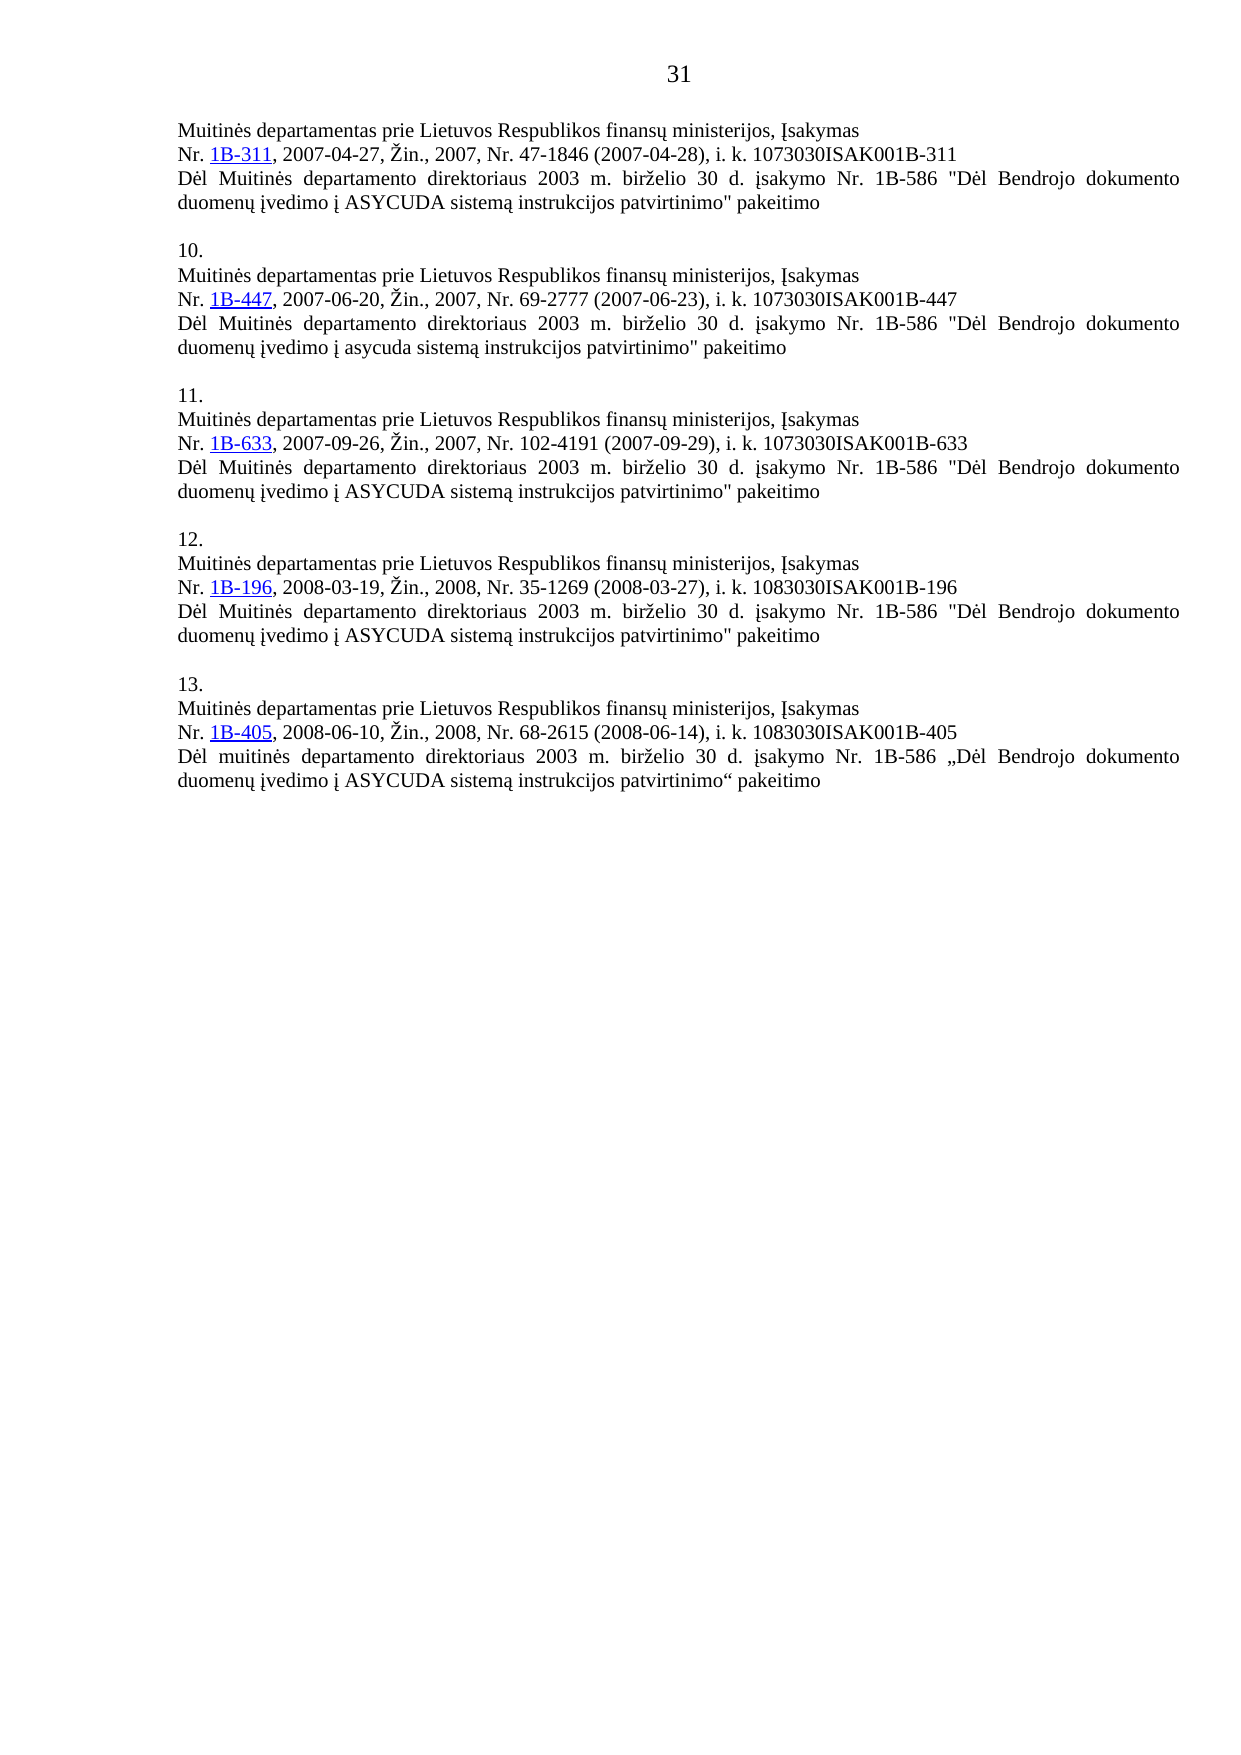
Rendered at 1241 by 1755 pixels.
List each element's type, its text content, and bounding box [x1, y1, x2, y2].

text Dėl muitinės departamento direktoriaus 2003 m. birželio 30 d. įsakymo Nr. 1B-586 „Dėl Bendrojo dokumento duomenų įvedimo į ASYCUDA sistemą instrukcijos patvirtinimo“ pakeitimo [177, 744, 1181, 792]
text Muitinės departamentas prie Lietuvos Respublikos finansų ministerijos, Įsakymas [177, 551, 1181, 575]
text 11. [177, 383, 1181, 407]
text Nr. 1B-311, 2007-04-27, Žin., 2007, Nr. 47-1846 (2007-04-28), i. k. 1073030ISAK001B-311 [177, 142, 1181, 166]
text Muitinės departamentas prie Lietuvos Respublikos finansų ministerijos, Įsakymas [177, 118, 1181, 142]
text Dėl Muitinės departamento direktoriaus 2003 m. birželio 30 d. įsakymo Nr. 1B-586 "Dėl Bendrojo dokumento duomenų įvedimo į asycuda sistemą instrukcijos patvirtinimo" pakeitimo [177, 311, 1181, 359]
text Nr. 1B-447, 2007-06-20, Žin., 2007, Nr. 69-2777 (2007-06-23), i. k. 1073030ISAK001B-447 [177, 287, 1181, 311]
text 10. [177, 238, 1181, 262]
text Dėl Muitinės departamento direktoriaus 2003 m. birželio 30 d. įsakymo Nr. 1B-586 "Dėl Bendrojo dokumento duomenų įvedimo į ASYCUDA sistemą instrukcijos patvirtinimo" pakeitimo [177, 599, 1181, 647]
text Nr. 1B-633, 2007-09-26, Žin., 2007, Nr. 102-4191 (2007-09-29), i. k. 1073030ISAK001B-633 [177, 431, 1181, 455]
text Dėl Muitinės departamento direktoriaus 2003 m. birželio 30 d. įsakymo Nr. 1B-586 "Dėl Bendrojo dokumento duomenų įvedimo į ASYCUDA sistemą instrukcijos patvirtinimo" pakeitimo [177, 455, 1181, 503]
text Nr. 1B-405, 2008-06-10, Žin., 2008, Nr. 68-2615 (2008-06-14), i. k. 1083030ISAK001B-405 [177, 720, 1181, 744]
text 13. [177, 672, 1181, 696]
text Dėl Muitinės departamento direktoriaus 2003 m. birželio 30 d. įsakymo Nr. 1B-586 "Dėl Bendrojo dokumento duomenų įvedimo į ASYCUDA sistemą instrukcijos patvirtinimo" pakeitimo [177, 166, 1181, 214]
text Muitinės departamentas prie Lietuvos Respublikos finansų ministerijos, Įsakymas [177, 696, 1181, 720]
text 12. [177, 527, 1181, 551]
text Nr. 1B-196, 2008-03-19, Žin., 2008, Nr. 35-1269 (2008-03-27), i. k. 1083030ISAK001B-196 [177, 575, 1181, 599]
text Muitinės departamentas prie Lietuvos Respublikos finansų ministerijos, Įsakymas [177, 407, 1181, 431]
text Muitinės departamentas prie Lietuvos Respublikos finansų ministerijos, Įsakymas [177, 262, 1181, 287]
